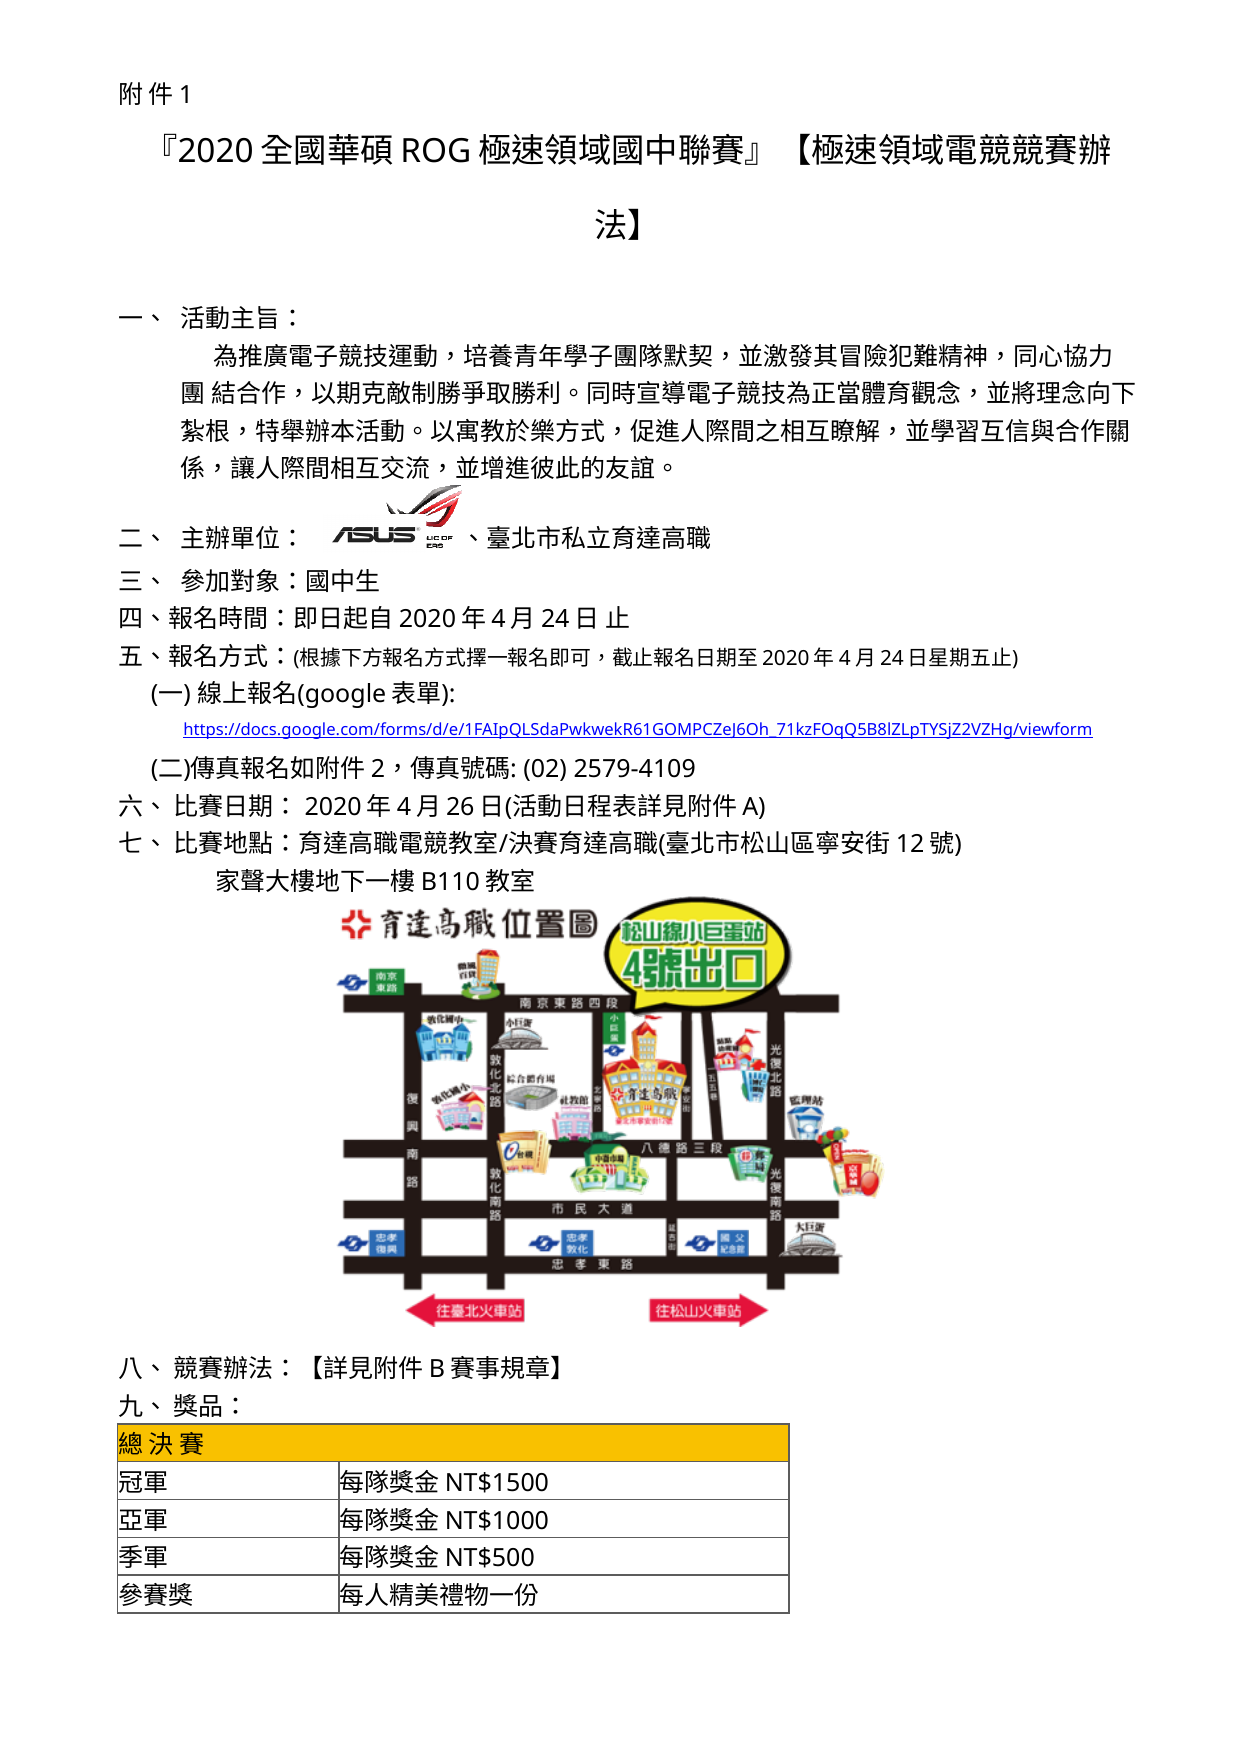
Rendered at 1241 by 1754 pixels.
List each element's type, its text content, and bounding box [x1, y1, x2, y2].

table_header 總 決 賽 [118, 1425, 788, 1461]
table_cell 冠軍 [118, 1462, 338, 1498]
table_cell 每隊獎金NT$1500 [340, 1462, 788, 1498]
table_cell 每人精美禮物一份 [340, 1576, 788, 1612]
list 為推廣電子競技運動，培養青年學子團隊默契，並激發其冒險犯難精神，同心協力團 結合作，以期克敵制勝爭取勝利。同時宣導電子競技為正當體育觀念，並將理念向下 紮根，特舉辦本活動。以寓教於樂方式，促進人際間之相互瞭解，並學習互信與合作關係，讓人際間相互交流，並增進彼此的友誼。 [181, 335, 1137, 485]
text 七、 比賽地點：育達高職電競教室/決賽育達高職(臺北市松山區寧安街12號) [118, 823, 1137, 860]
text 四、報名時間：即日起自 2020年4月 24日 止 [118, 598, 1137, 635]
text 附 件1 [118, 74, 1137, 110]
text 八、 競賽辦法：【詳見附件B賽事規章】 [118, 1348, 1137, 1385]
list 活動主旨： [118, 298, 1137, 335]
text 九、 獎品： [118, 1385, 1137, 1423]
text (二)傳真報名如附件2，傳真號碼: (02) 2579-4109 [118, 748, 1137, 785]
text 五、報名方式：(根據下方報名方式擇一報名即可，截止報名日期至2020年4月24日星期五止) [118, 635, 1137, 673]
list 參加對象：國中生 [118, 560, 1137, 598]
text 『2020全國華碩ROG極速領域國中聯賽』【極速領域電競競賽辦法】 [118, 110, 1137, 260]
list 主辦單位： 、、臺北市私立育達高職 [118, 485, 1137, 560]
table_cell 每隊獎金NT$500 [340, 1538, 788, 1574]
table_cell 每隊獎金NT$1000 [340, 1500, 788, 1536]
text 家聲大樓地下一樓B110教室 [118, 860, 1137, 898]
table_cell 亞軍 [118, 1500, 338, 1536]
text (一) 線上報名(google表單): [118, 673, 1137, 710]
text https://docs.google.com/forms/d/e/1FAIpQLSdaPwkwekR61GOMPCZeJ6Oh_71kzFOqQ5B8lZLpTYSjZ2VZHg/viewform [118, 710, 1137, 748]
picture [322, 485, 462, 553]
table_cell 季軍 [118, 1538, 338, 1574]
picture [333, 896, 885, 1327]
text 六、 比賽日期： 2020年4月26日(活動日程表詳見附件A) [118, 785, 1137, 823]
table_cell 參賽獎 [118, 1576, 338, 1612]
